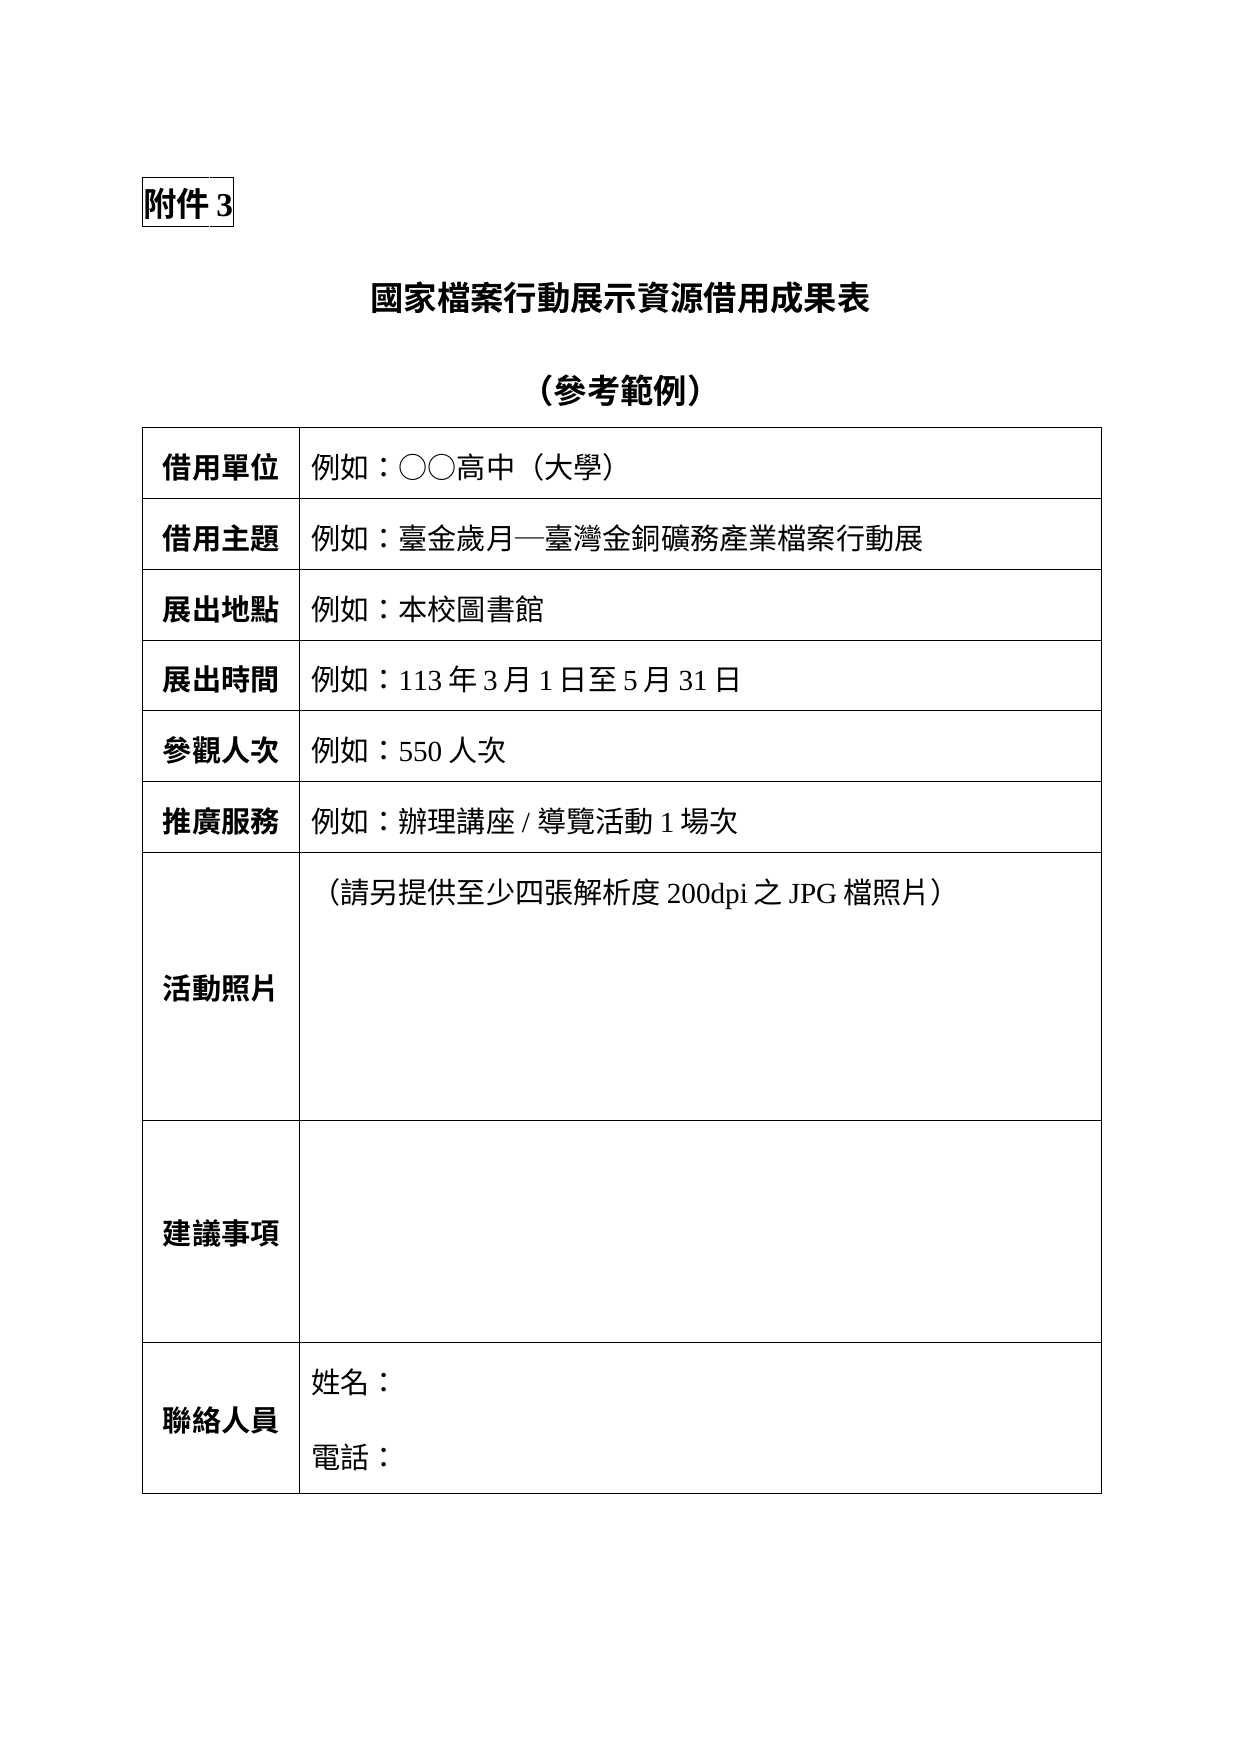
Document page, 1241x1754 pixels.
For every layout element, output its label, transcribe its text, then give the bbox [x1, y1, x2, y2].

table_cell 聯絡人員 [143, 1343, 299, 1493]
text 國家檔案行動展示資源借用成果表 [142, 258, 1098, 333]
table_cell 活動照片 [143, 853, 299, 1120]
table_cell 例如：辦理講座 / 導覽活動1場次 [300, 782, 1101, 852]
table_cell 姓名： 電話： [300, 1343, 1101, 1493]
table_cell 建議事項 [143, 1121, 299, 1342]
table_header 借用單位 [143, 428, 299, 498]
table_header 例如：○○高中（大學） [300, 428, 1101, 498]
table_cell 例如：本校圖書館 [300, 570, 1101, 639]
table_cell [300, 1121, 1101, 1342]
text （參考範例） [142, 352, 1098, 427]
text 附件3 [142, 164, 1098, 239]
table_cell 展出地點 [143, 570, 299, 639]
table_cell 例如：113年3月1日至5月31日 [300, 641, 1101, 710]
table_cell 例如：550人次 [300, 711, 1101, 781]
table_cell 參觀人次 [143, 711, 299, 781]
table_cell 例如：臺金歲月─臺灣金銅礦務產業檔案行動展 [300, 499, 1101, 569]
table_cell 展出時間 [143, 641, 299, 710]
table_cell 推廣服務 [143, 782, 299, 852]
table_cell （請另提供至少四張解析度200dpi之JPG檔照片） [300, 853, 1101, 1120]
table_cell 借用主題 [143, 499, 299, 569]
